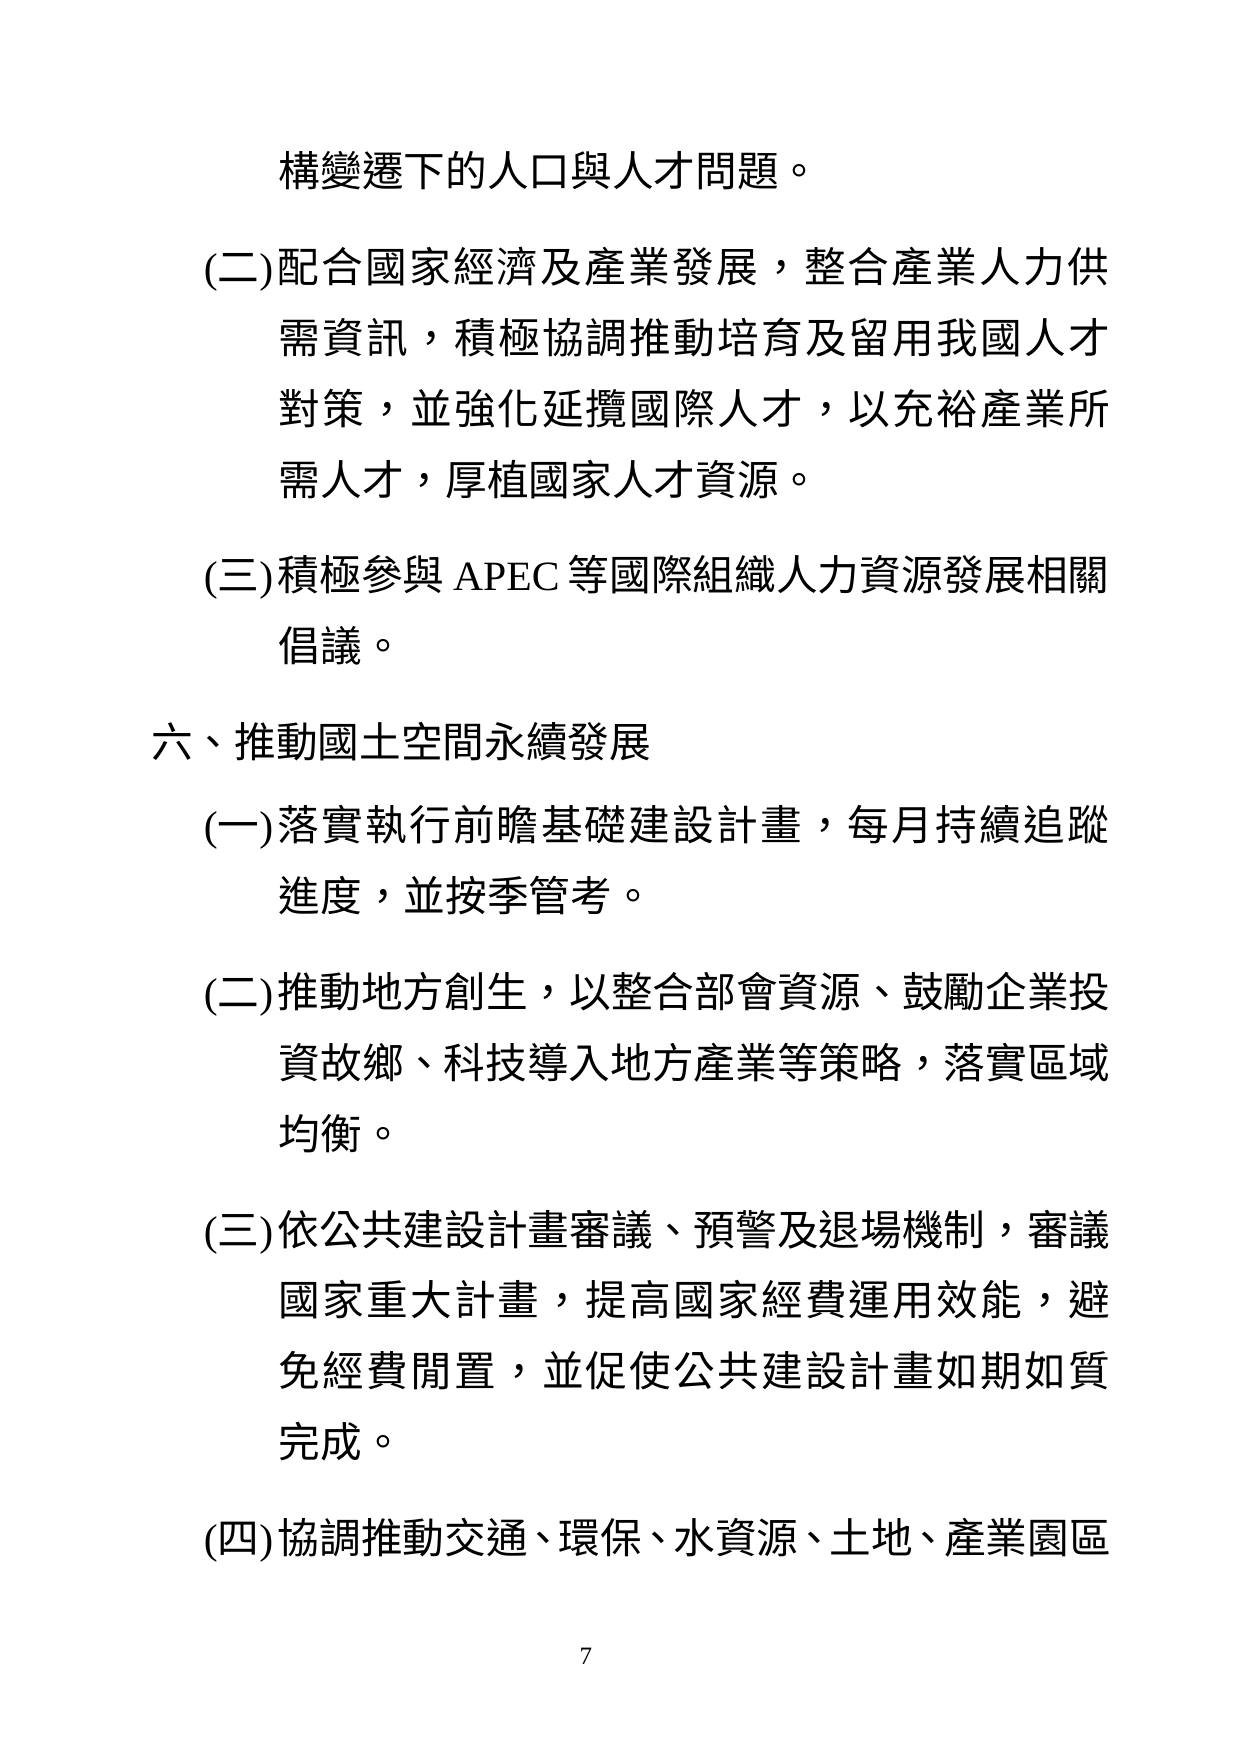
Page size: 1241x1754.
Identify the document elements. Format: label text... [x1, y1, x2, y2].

text 六、推動國土空間永續發展 [130, 701, 1110, 772]
list 配合國家經濟及產業發展，整合產業人力供需資訊，積極協調推動培育及留用我國人才對策，並強化延攬國際人才，以充裕產業所需人才，厚植國家人才資源。 [204, 226, 1110, 509]
list 構變遷下的人口與人才問題。 [204, 130, 1110, 201]
list 依公共建設計畫審議、預警及退場機制，審議國家重大計畫，提高國家經費運用效能，避免經費閒置，並促使公共建設計畫如期如質完成。 [204, 1188, 1110, 1472]
list 協調推動交通、環保、水資源、土地、產業園區 [204, 1497, 1110, 1567]
list 積極參與APEC等國際組織人力資源發展相關倡議。 [204, 534, 1110, 676]
list 推動地方創生，以整合部會資源、鼓勵企業投資故鄉、科技導入地方產業等策略，落實區域均衡。 [204, 951, 1110, 1163]
list 落實執行前瞻基礎建設計畫，每月持續追蹤進度，並按季管考。 [204, 784, 1110, 926]
